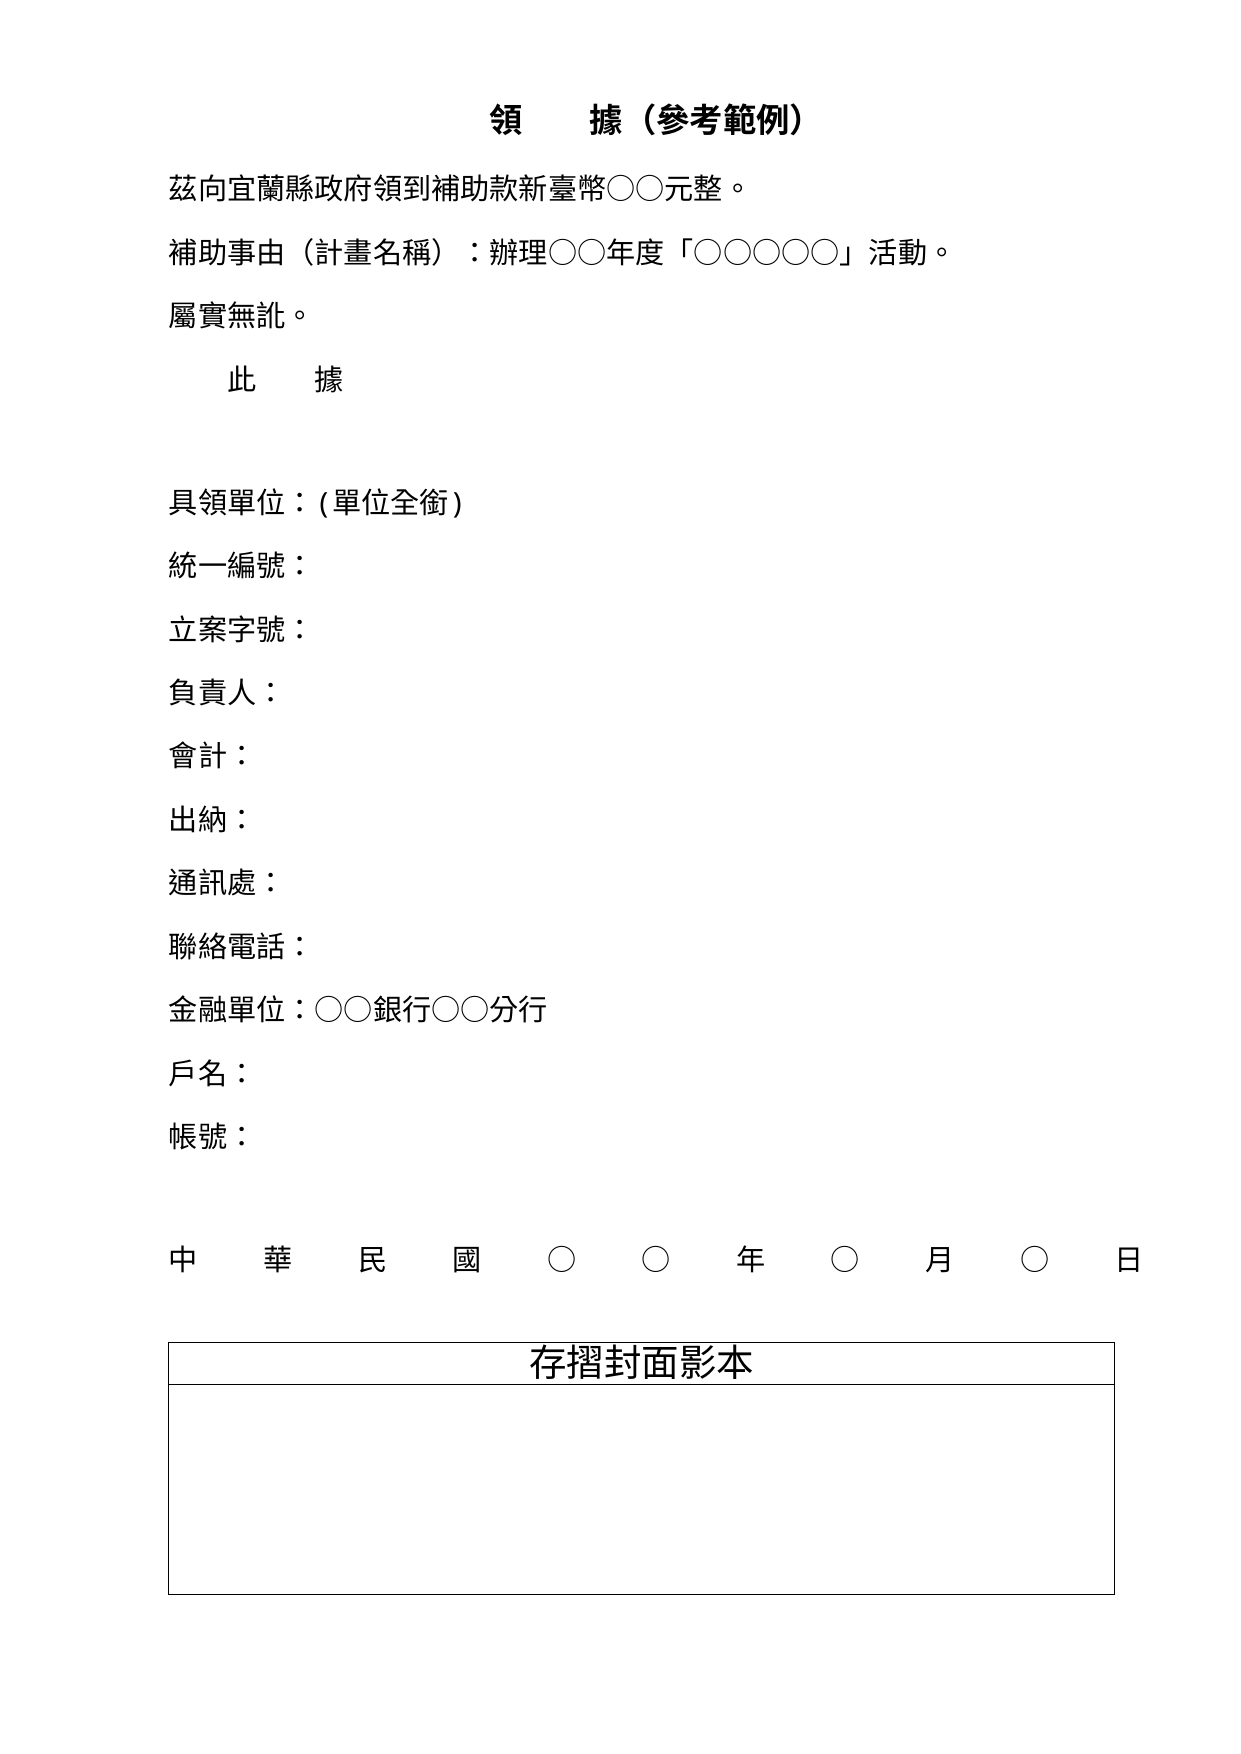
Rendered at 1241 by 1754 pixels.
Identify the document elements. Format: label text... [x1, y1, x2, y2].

text 立案字號： [169, 606, 1144, 648]
text 出納： [169, 796, 1144, 839]
table_cell [169, 1385, 1114, 1594]
text 屬實無訛。 [169, 293, 1144, 335]
text 統一編號： [169, 543, 1144, 585]
text 補助事由（計畫名稱）：辦理○○年度「○○○○○」活動。 [169, 229, 1144, 272]
text 中華民國○○年○月○日 [169, 1237, 1144, 1279]
table_header 存摺封面影本 [169, 1343, 1114, 1384]
text 負責人： [169, 669, 1144, 712]
text 茲向宜蘭縣政府領到補助款新臺幣○○元整。 [169, 166, 1144, 208]
text 金融單位：○○銀行○○分行 [169, 987, 1144, 1029]
text 帳號： [169, 1114, 1144, 1156]
text 會計： [169, 733, 1144, 775]
text 戶名： [169, 1050, 1144, 1092]
text 此 據 [169, 356, 1144, 398]
text 領 據（參考範例） [169, 94, 1144, 142]
text 聯絡電話： [169, 923, 1144, 966]
text 通訊處： [169, 860, 1144, 902]
text 具領單位：(單位全銜) [169, 479, 1144, 522]
